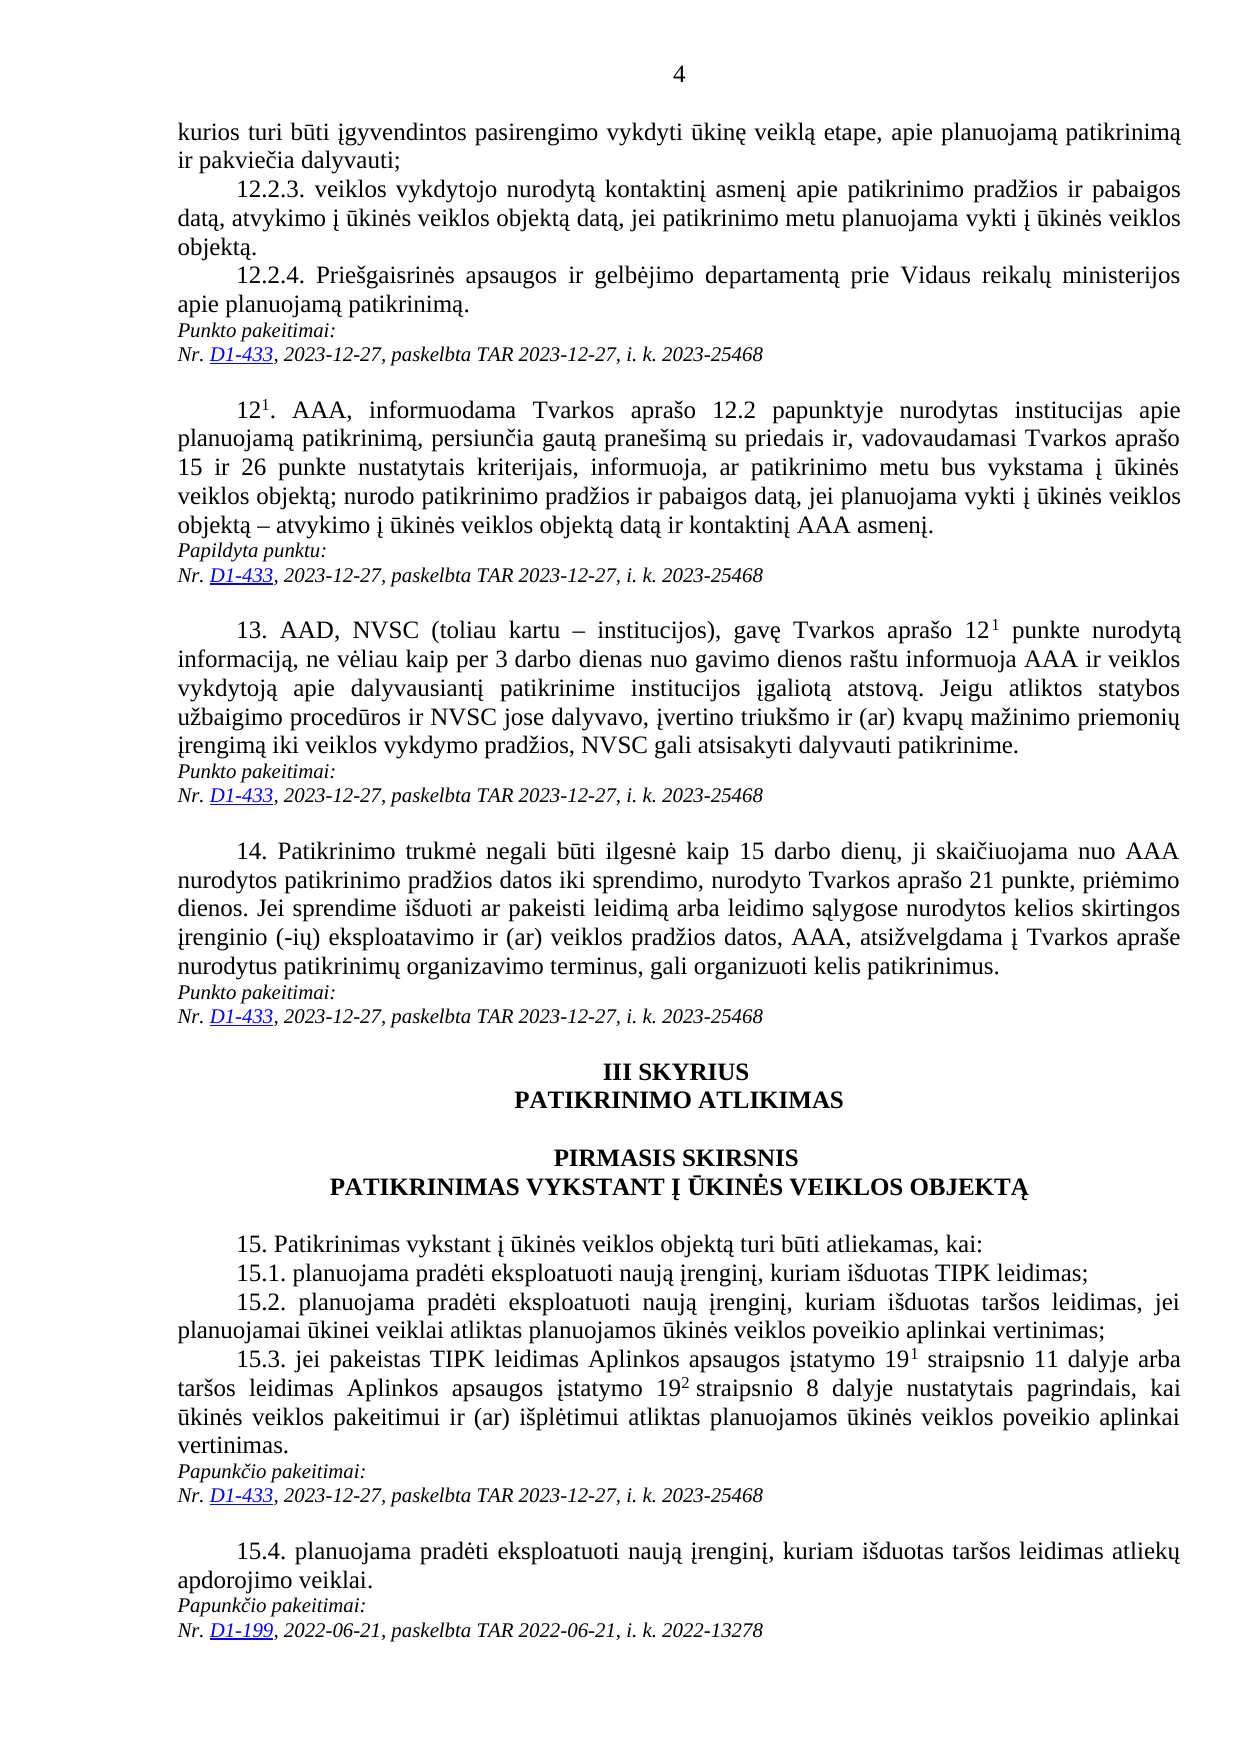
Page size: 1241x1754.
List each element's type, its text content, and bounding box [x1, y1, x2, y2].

text 15.3. jei pakeistas TIPK leidimas Aplinkos apsaugos įstatymo 191 straipsnio 11 dalyje arba taršos leidimas Aplinkos apsaugos įstatymo 192 straipsnio 8 dalyje nustatytais pagrindais, kai ūkinės veiklos pakeitimui ir (ar) išplėtimui atliktas planuojamos ūkinės veiklos poveikio aplinkai vertinimas. [177, 1344, 1181, 1459]
text 15.1. planuojama pradėti eksploatuoti naują įrenginį, kuriam išduotas TIPK leidimas; [177, 1258, 1181, 1287]
text 15. Patikrinimas vykstant į ūkinės veiklos objektą turi būti atliekamas, kai: [177, 1229, 1181, 1258]
text 13. AAD, NVSC (toliau kartu – institucijos), gavę Tvarkos aprašo 121 punkte nurodytą informaciją, ne vėliau kaip per 3 darbo dienas nuo gavimo dienos raštu informuoja AAA ir veiklos vykdytoją apie dalyvausiantį patikrinime institucijos įgaliotą atstovą. Jeigu atliktos statybos užbaigimo procedūros ir NVSC jose dalyvavo, įvertino triukšmo ir (ar) kvapų mažinimo priemonių įrengimą iki veiklos vykdymo pradžios, NVSC gali atsisakyti dalyvauti patikrinime. [177, 615, 1181, 759]
text III SKYRIUS [177, 1057, 1181, 1085]
text Papildyta punktu: [177, 538, 1181, 562]
text 121. AAA, informuodama Tvarkos aprašo 12.2 papunktyje nurodytas institucijas apie planuojamą patikrinimą, persiunčia gautą pranešimą su priedais ir, vadovaudamasi Tvarkos aprašo 15 ir 26 punkte nustatytais kriterijais, informuoja, ar patikrinimo metu bus vykstama į ūkinės veiklos objektą; nurodo patikrinimo pradžios ir pabaigos datą, jei planuojama vykti į ūkinės veiklos objektą – atvykimo į ūkinės veiklos objektą datą ir kontaktinį AAA asmenį. [177, 395, 1181, 538]
text kurios turi būti įgyvendintos pasirengimo vykdyti ūkinę veiklą etape, apie planuojamą patikrinimą ir pakviečia dalyvauti; [177, 117, 1181, 174]
text Nr. D1-433, 2023-12-27, paskelbta TAR 2023-12-27, i. k. 2023-25468 [177, 1483, 1181, 1507]
text Papunkčio pakeitimai: [177, 1459, 1181, 1483]
text Nr. D1-433, 2023-12-27, paskelbta TAR 2023-12-27, i. k. 2023-25468 [177, 1004, 1181, 1028]
text Nr. D1-433, 2023-12-27, paskelbta TAR 2023-12-27, i. k. 2023-25468 [177, 342, 1181, 366]
subtitle PIRMASIS SKIRSNIS [177, 1143, 1181, 1172]
text Nr. D1-199, 2022-06-21, paskelbta TAR 2022-06-21, i. k. 2022-13278 [177, 1617, 1181, 1642]
text Papunkčio pakeitimai: [177, 1593, 1181, 1617]
text Punkto pakeitimai: [177, 318, 1181, 342]
text Punkto pakeitimai: [177, 759, 1181, 783]
text PATIKRINIMO ATLIKIMAS [177, 1085, 1181, 1114]
text 12.2.4. Priešgaisrinės apsaugos ir gelbėjimo departamentą prie Vidaus reikalų ministerijos apie planuojamą patikrinimą. [177, 260, 1181, 318]
text Nr. D1-433, 2023-12-27, paskelbta TAR 2023-12-27, i. k. 2023-25468 [177, 783, 1181, 807]
text 15.2. planuojama pradėti eksploatuoti naują įrenginį, kuriam išduotas taršos leidimas, jei planuojamai ūkinei veiklai atliktas planuojamos ūkinės veiklos poveikio aplinkai vertinimas; [177, 1287, 1181, 1344]
text 12.2.3. veiklos vykdytojo nurodytą kontaktinį asmenį apie patikrinimo pradžios ir pabaigos datą, atvykimo į ūkinės veiklos objektą datą, jei patikrinimo metu planuojama vykti į ūkinės veiklos objektą. [177, 174, 1181, 260]
text PATIKRINIMAS VYKSTANT Į ŪKINĖS VEIKLOS OBJEKTĄ [177, 1172, 1181, 1200]
text Punkto pakeitimai: [177, 980, 1181, 1004]
text Nr. D1-433, 2023-12-27, paskelbta TAR 2023-12-27, i. k. 2023-25468 [177, 562, 1181, 587]
text 14. Patikrinimo trukmė negali būti ilgesnė kaip 15 darbo dienų, ji skaičiuojama nuo AAA nurodytos patikrinimo pradžios datos iki sprendimo, nurodyto Tvarkos aprašo 21 punkte, priėmimo dienos. Jei sprendime išduoti ar pakeisti leidimą arba leidimo sąlygose nurodytos kelios skirtingos įrenginio (-ių) eksploatavimo ir (ar) veiklos pradžios datos, AAA, atsižvelgdama į Tvarkos apraše nurodytus patikrinimų organizavimo terminus, gali organizuoti kelis patikrinimus. [177, 836, 1181, 980]
text 15.4. planuojama pradėti eksploatuoti naują įrenginį, kuriam išduotas taršos leidimas atliekų apdorojimo veiklai. [177, 1536, 1181, 1593]
